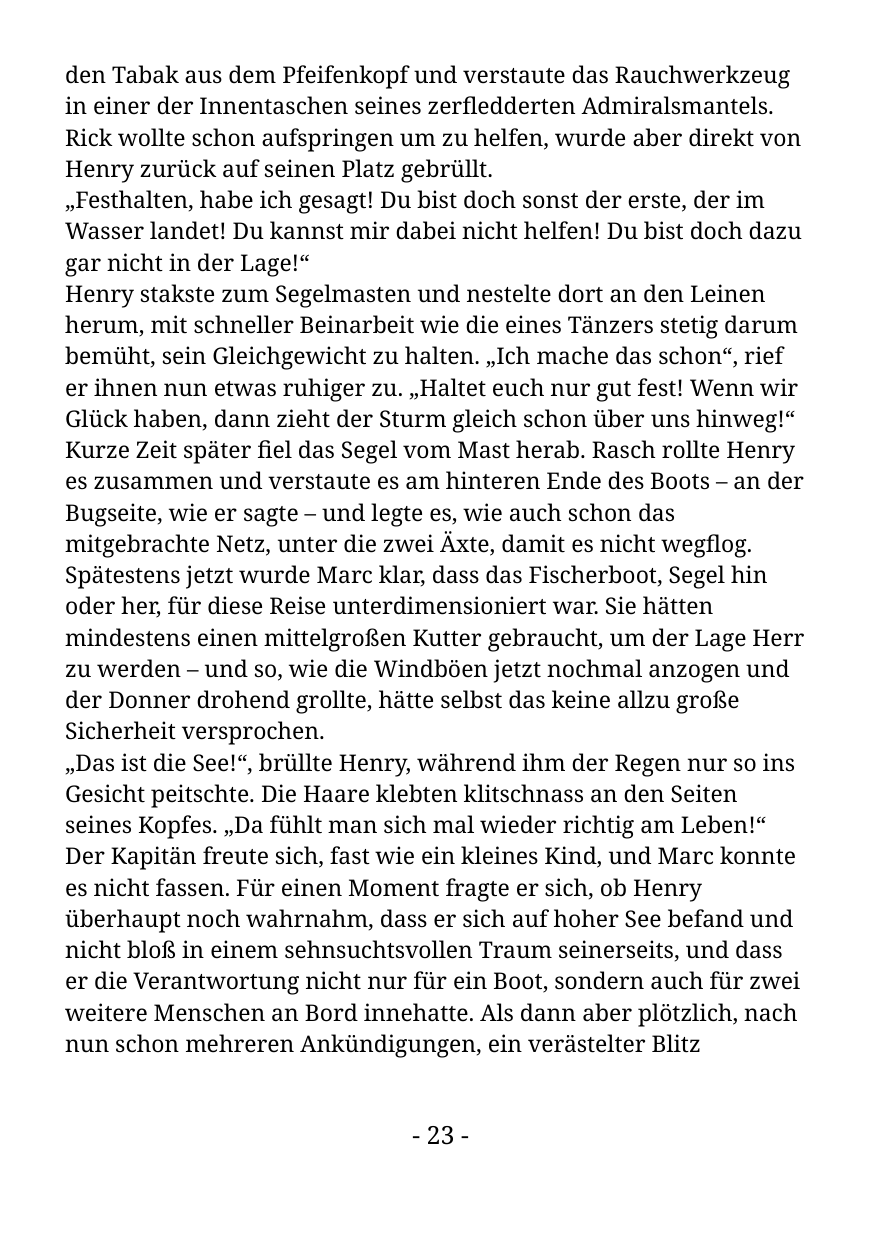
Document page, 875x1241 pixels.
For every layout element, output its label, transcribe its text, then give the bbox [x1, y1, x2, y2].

text Henry stakste zum Segelmasten und nestelte dort an den Leinen herum, mit schneller Beinarbeit wie die eines Tänzers stetig darum bemüht, sein Gleichgewicht zu halten. „Ich mache das schon“, rief er ihnen nun etwas ruhiger zu. „Haltet euch nur gut fest! Wenn wir Glück haben, dann zieht der Sturm gleich schon über uns hinweg!“ [65, 278, 809, 434]
text „Das ist die See!“, brüllte Henry, während ihm der Regen nur so ins Gesicht peitschte. Die Haare klebten klitschnass an den Seiten seines Kopfes. „Da fühlt man sich mal wieder richtig am Leben!“ [65, 747, 809, 840]
text Kurze Zeit später fiel das Segel vom Mast herab. Rasch rollte Henry es zusammen und verstaute es am hinteren Ende des Boots – an der Bugseite, wie er sagte – und legte es, wie auch schon das mitgebrachte Netz, unter die zwei Äxte, damit es nicht wegflog. Spätestens jetzt wurde Marc klar, dass das Fischerboot, Segel hin oder her, für diese Reise unterdimensioniert war. Sie hätten mindestens einen mittelgroßen Kutter gebraucht, um der Lage Herr zu werden – und so, wie die Windböen jetzt nochmal anzogen und der Donner drohend grollte, hätte selbst das keine allzu große Sicherheit versprochen. [65, 434, 809, 747]
text den Tabak aus dem Pfeifenkopf und verstaute das Rauchwerkzeug in einer der Innentaschen seines zerfledderten Admiralsmantels. Rick wollte schon aufspringen um zu helfen, wurde aber direkt von Henry zurück auf seinen Platz gebrüllt. [65, 59, 809, 184]
text „Festhalten, habe ich gesagt! Du bist doch sonst der erste, der im Wasser landet! Du kannst mir dabei nicht helfen! Du bist doch dazu gar nicht in der Lage!“ [65, 184, 809, 278]
text Der Kapitän freute sich, fast wie ein kleines Kind, und Marc konnte es nicht fassen. Für einen Moment fragte er sich, ob Henry überhaupt noch wahrnahm, dass er sich auf hoher See befand und nicht bloß in einem sehnsuchtsvollen Traum seinerseits, und dass er die Verantwortung nicht nur für ein Boot, sondern auch für zwei weitere Menschen an Bord innehatte. Als dann aber plötzlich, nach nun schon mehreren Ankündigungen, ein verästelter Blitz [65, 840, 809, 1059]
